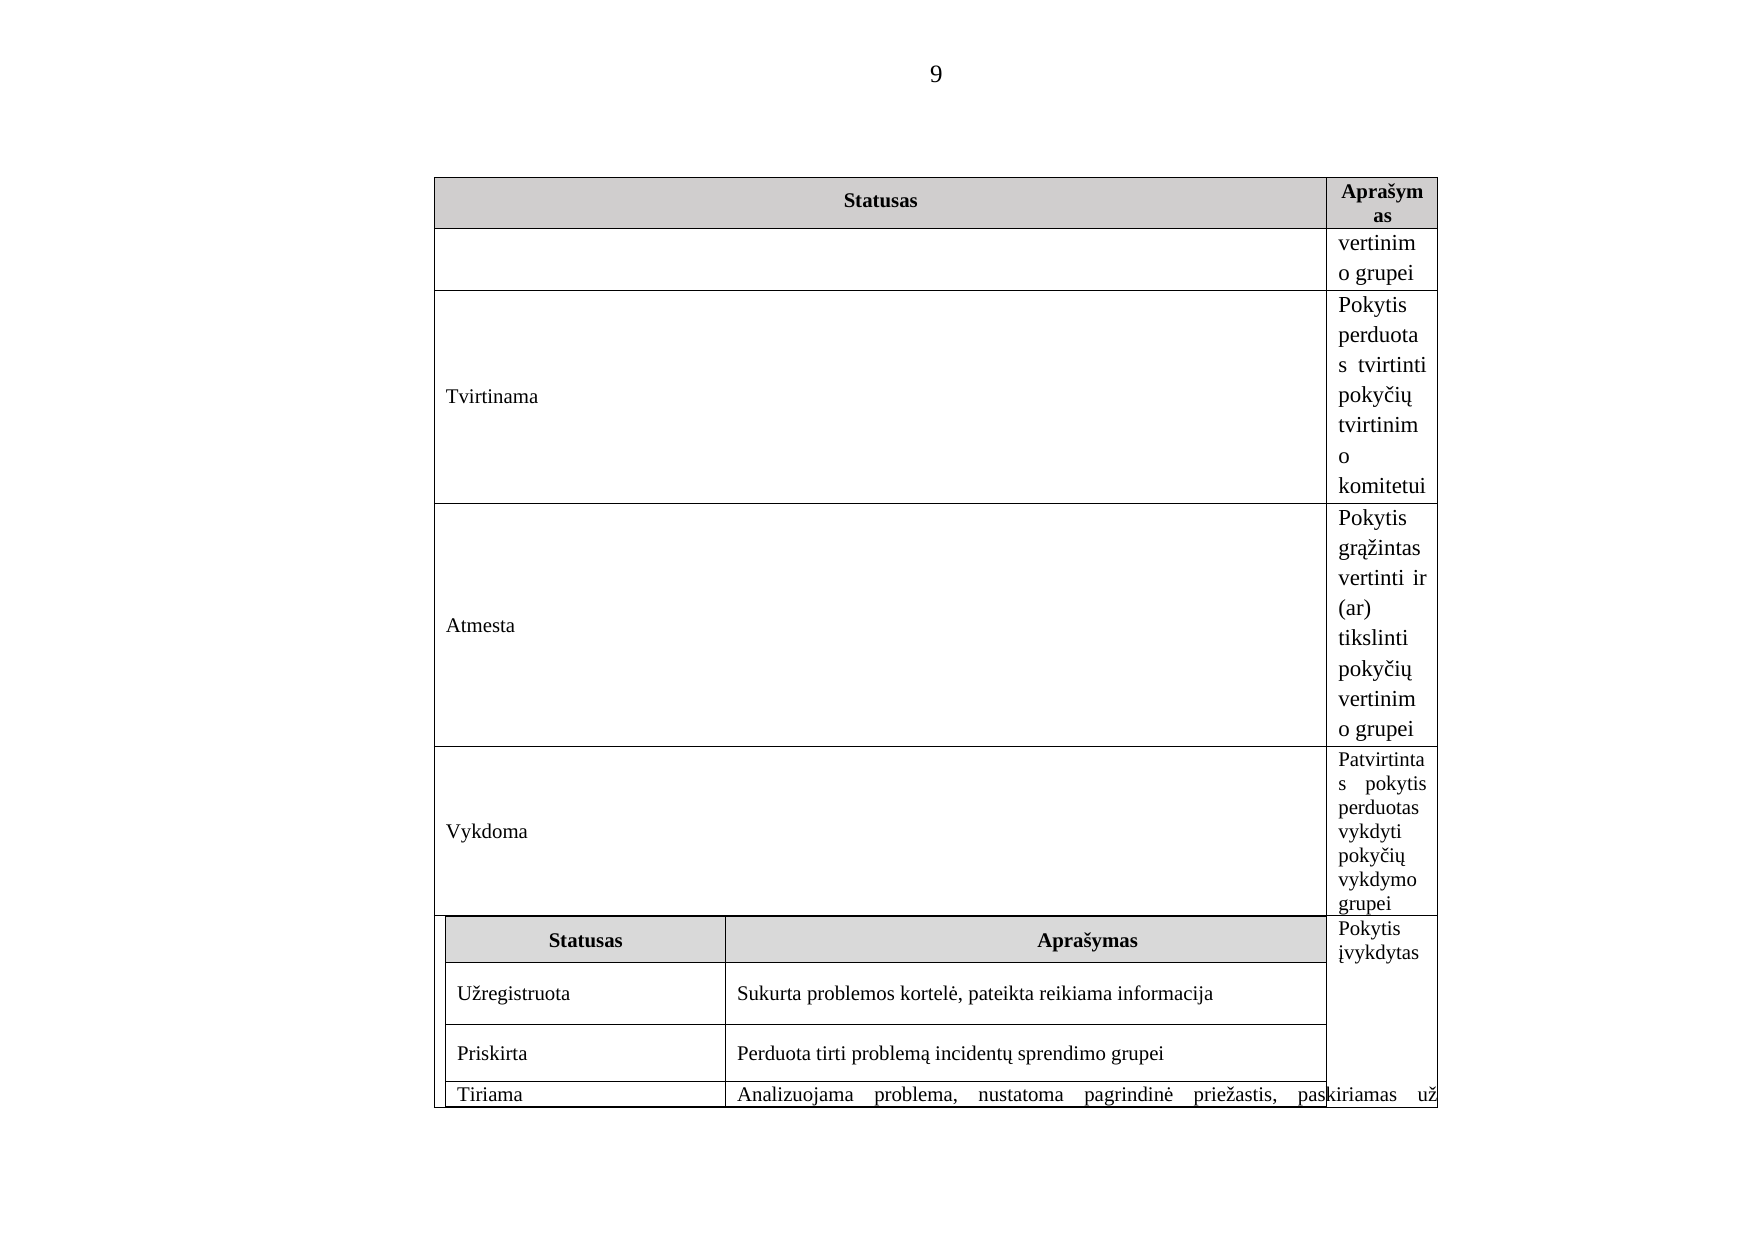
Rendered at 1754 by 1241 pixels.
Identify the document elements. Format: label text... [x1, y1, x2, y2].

table_cell Pokytis įvykdytas [1327, 916, 1437, 1107]
table_cell Perduota tirti problemą incidentų sprendimo grupei [726, 1025, 1326, 1081]
table_header Aprašymas [726, 917, 1326, 962]
table_cell Patvirtintas pokytis perduotas vykdyti pokyčių vykdymo grupei [1327, 747, 1437, 915]
table_cell vertinimo grupei [1327, 229, 1437, 289]
table_cell Tiriama [446, 1082, 725, 1106]
table_header Statusas [446, 917, 725, 962]
table_cell Sukurta problemos kortelė, pateikta reikiama informacija [726, 963, 1326, 1024]
table_cell Priskirta [446, 1025, 725, 1081]
table_cell Atlikta [435, 916, 445, 1107]
table_cell Tvirtinama [435, 291, 1326, 502]
table_cell Užregistruota [446, 963, 725, 1024]
table_cell [435, 229, 1326, 289]
table_cell Atmesta [435, 504, 1326, 746]
table_cell Pokytis perduotas tvirtinti pokyčių tvirtinimo komitetui [1327, 291, 1437, 502]
table_header Aprašymas [1327, 178, 1437, 228]
table_cell Vykdoma [435, 747, 1326, 915]
table_cell Analizuojama problema, nustatoma pagrindinė priežastis, paskiriamas už problemos sprendimą atsakingas asmuo, nustatomas problemos sprendimo terminas [726, 1082, 1326, 1106]
table_cell Pokytis grąžintas vertinti ir (ar) tikslinti pokyčių vertinimo grupei [1327, 504, 1437, 746]
table_header Statusas [435, 178, 1326, 228]
